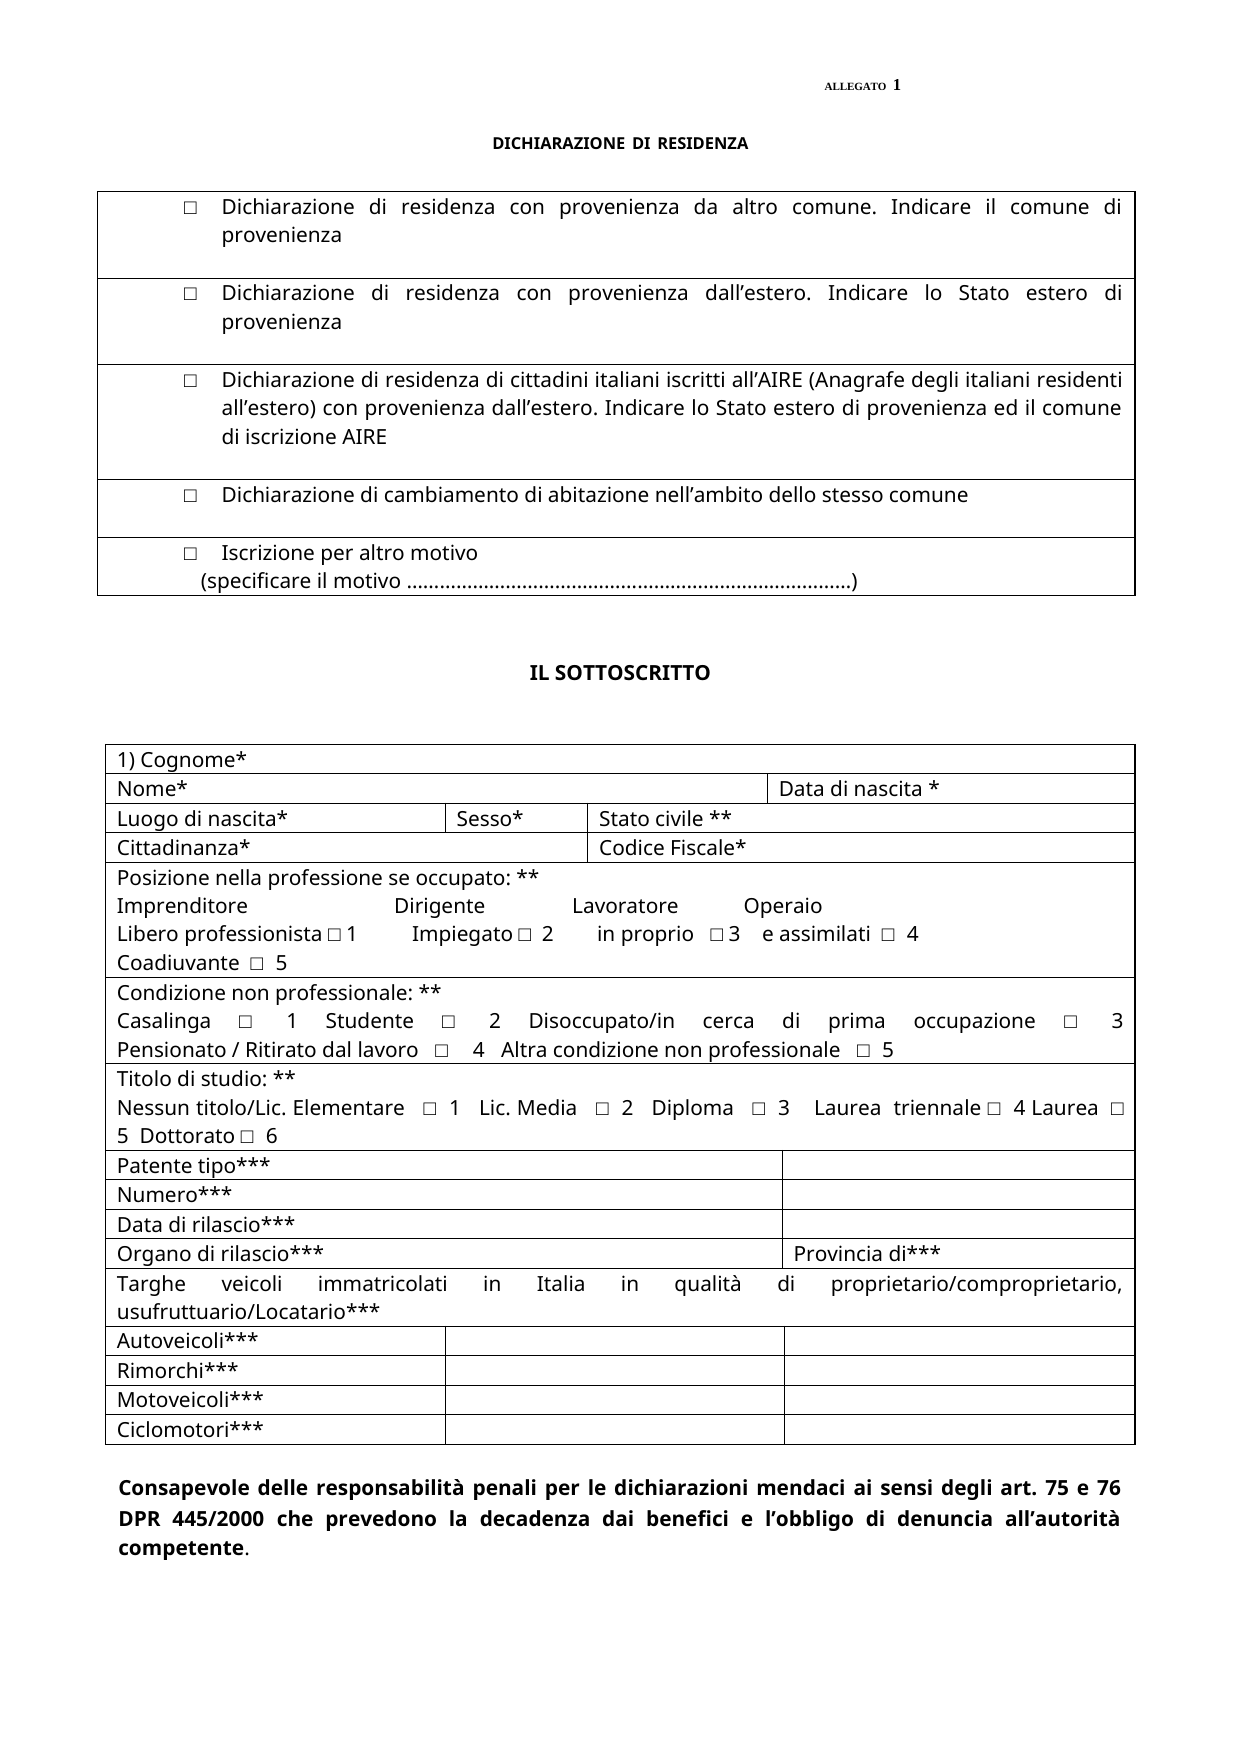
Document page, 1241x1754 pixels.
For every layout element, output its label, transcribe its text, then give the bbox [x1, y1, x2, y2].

table_cell [783, 1210, 1134, 1238]
table_cell [785, 1356, 1134, 1384]
table_cell Posizione nella professione se occupato: ** [106, 863, 1134, 891]
table_cell [783, 1151, 1134, 1179]
table_cell Nessun titolo/Lic. Elementare □ 1 Lic. Media □ 2 Diploma □ 3 Laurea triennale □ 4 Laurea □ 5 Dottorato □ 6 [106, 1093, 1134, 1150]
table_cell Sesso* [446, 804, 587, 832]
table_header 1) Cognome* [106, 745, 1134, 773]
table_cell Dichiarazione di residenza di cittadini italiani iscritti all’AIRE (Anagrafe degli italiani residenti all’estero) con provenienza dall’estero. Indicare lo Stato estero di provenienza ed il comune di iscrizione AIRE [98, 365, 1134, 479]
table_cell Nome* [106, 774, 767, 803]
table_cell Ciclomotori*** [106, 1415, 445, 1443]
table_cell Patente tipo*** [106, 1151, 782, 1179]
table_cell Imprenditore Dirigente Lavoratore Operaio Libero professionista □ 1 Impiegato □ 2 in proprio □ 3 e assimilati □ 4 Coadiuvante □ 5 [106, 891, 1134, 977]
table_cell Autoveicoli*** [106, 1327, 445, 1355]
table_header Dichiarazione di residenza con provenienza da altro comune. Indicare il comune di provenienza [98, 192, 1134, 277]
table_cell Data di nascita * [768, 774, 1134, 803]
table_cell [446, 1415, 784, 1443]
table_cell Data di rilascio*** [106, 1210, 782, 1238]
table_cell Titolo di studio: ** [106, 1064, 1134, 1093]
text IL SOTTOSCRITTO [118, 658, 1122, 687]
table_cell Provincia di*** [783, 1239, 1134, 1268]
table_cell Condizione non professionale: ** Casalinga □ 1 Studente □ 2 Disoccupato/in cerca di prima occupazione □ 3 Pensionato / Ritirato dal lavoro □ 4 Altra condizione non professionale □ 5 [106, 978, 1134, 1063]
table_cell Organo di rilascio*** [106, 1239, 782, 1268]
table_cell [785, 1327, 1134, 1355]
table_cell Targhe veicoli immatricolati in Italia in qualità di proprietario/comproprietario, usufruttuario/Locatario*** [106, 1269, 1134, 1326]
table_cell Dichiarazione di residenza con provenienza dall’estero. Indicare lo Stato estero di provenienza [98, 279, 1134, 364]
table_cell Cittadinanza* [106, 833, 587, 862]
table_cell Luogo di nascita* [106, 804, 445, 832]
table_cell Stato civile ** [588, 804, 1134, 832]
table_cell Numero*** [106, 1180, 782, 1209]
table_cell [446, 1327, 784, 1355]
text Consapevole delle responsabilità penali per le dichiarazioni mendaci ai sensi degli art. 75 e 76 DPR 445/2000 che prevedono la decadenza dai benefici e l’obbligo di denuncia all’autorità competente. [118, 1473, 1122, 1561]
table_cell [446, 1356, 784, 1384]
table_cell [785, 1415, 1134, 1443]
table_cell Iscrizione per altro motivo (specificare il motivo ………………………………………………………………………) [98, 538, 1134, 595]
table_cell [446, 1386, 784, 1414]
table_cell Motoveicoli*** [106, 1386, 445, 1414]
table_cell [785, 1386, 1134, 1414]
table_cell Codice Fiscale* [588, 833, 1134, 862]
text dichiarazione di residenza [118, 123, 1122, 157]
table_cell [783, 1180, 1134, 1209]
table_cell Dichiarazione di cambiamento di abitazione nell’ambito dello stesso comune [98, 480, 1134, 537]
table_cell Rimorchi*** [106, 1356, 445, 1384]
